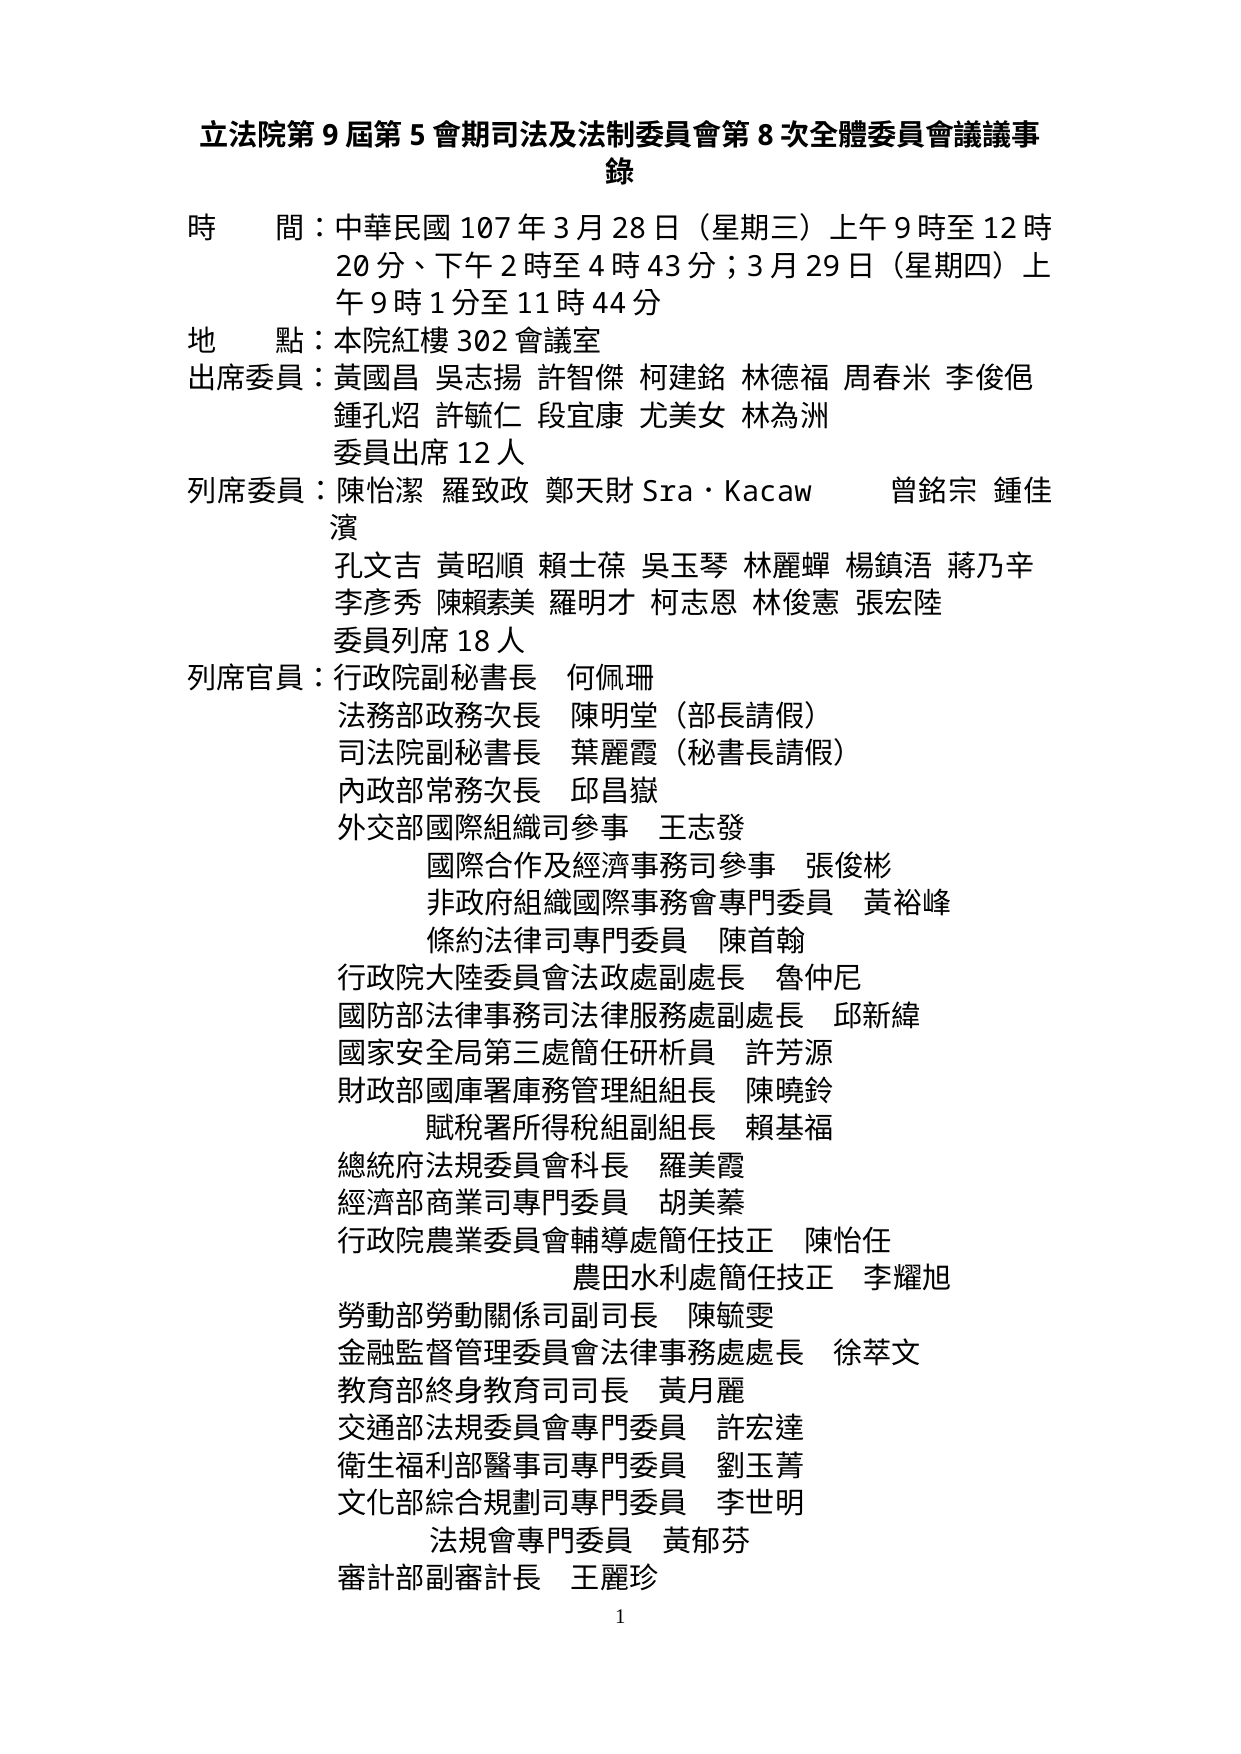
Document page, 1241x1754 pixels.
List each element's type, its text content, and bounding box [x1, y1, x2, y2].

text 非政府組織國際事務會專門委員 黃裕峰 [426, 884, 1053, 921]
text 衛生福利部醫事司專門委員 劉玉菁 [337, 1446, 1053, 1484]
text 國家安全局第三處簡任研析員 許芳源 [337, 1034, 1053, 1071]
text 孔文吉 黃昭順 賴士葆 吳玉琴 林麗蟬 楊鎮浯 蔣乃辛 [187, 546, 1053, 584]
text 委員列席18人 [187, 621, 1053, 659]
text 法務部政務次長 陳明堂（部長請假） [337, 696, 1053, 734]
text 農田水利處簡任技正 李耀旭 [479, 1259, 1053, 1296]
text 國防部法律事務司法律服務處副處長 邱新緯 [337, 996, 1053, 1034]
text 時 間：中華民國107年3月28日（星期三）上午9時至12時20分、下午2時至4時43分；3月29日（星期四）上午9時1分至11時44分 [187, 209, 1053, 321]
text 審計部副審計長 王麗珍 [337, 1559, 1053, 1596]
text 經濟部商業司專門委員 胡美蓁 [337, 1184, 1053, 1221]
text 列席官員：行政院副秘書長 何佩珊 [187, 659, 1053, 696]
text 國際合作及經濟事務司參事 張俊彬 [426, 846, 1053, 884]
text 教育部終身教育司司長 黃月麗 [337, 1371, 1053, 1409]
text 立法院第9屆第5會期司法及法制委員會第8次全體委員會議議事錄 [187, 115, 1053, 190]
text 財政部國庫署庫務管理組組長 陳曉鈴 [337, 1071, 1053, 1109]
text 行政院農業委員會輔導處簡任技正 陳怡任 [337, 1221, 1053, 1259]
text 出席委員：黃國昌 吳志揚 許智傑 柯建銘 林德福 周春米 李俊俋 [187, 359, 1053, 396]
text 賦稅署所得稅組副組長 賴基福 [425, 1109, 1053, 1146]
text 勞動部勞動關係司副司長 陳毓雯 [337, 1296, 1053, 1334]
text 法規會專門委員 黃郁芬 [429, 1521, 1053, 1559]
text 總統府法規委員會科長 羅美霞 [337, 1146, 1053, 1184]
text 交通部法規委員會專門委員 許宏達 [337, 1409, 1053, 1446]
text 司法院副秘書長 葉麗霞（秘書長請假） [337, 734, 1053, 771]
text 列席委員：陳怡潔 羅致政 鄭天財Sra．Kacaw 曾銘宗 鍾佳濱 [187, 471, 1053, 546]
text 外交部國際組織司參事 王志發 [337, 809, 1053, 846]
text 鍾孔炤 許毓仁 段宜康 尤美女 林為洲 [187, 396, 1053, 434]
text 文化部綜合規劃司專門委員 李世明 [337, 1484, 1053, 1521]
text 金融監督管理委員會法律事務處處長 徐萃文 [337, 1334, 1053, 1371]
text 行政院大陸委員會法政處副處長 魯仲尼 [337, 959, 1053, 996]
text 地 點：本院紅樓302會議室 [187, 321, 1053, 359]
text 委員出席12人 [187, 434, 1053, 471]
text 條約法律司專門委員 陳首翰 [426, 921, 1053, 959]
text 李彥秀 陳賴素美 羅明才 柯志恩 林俊憲 張宏陸 [187, 584, 1053, 621]
text 內政部常務次長 邱昌嶽 [337, 771, 1053, 809]
